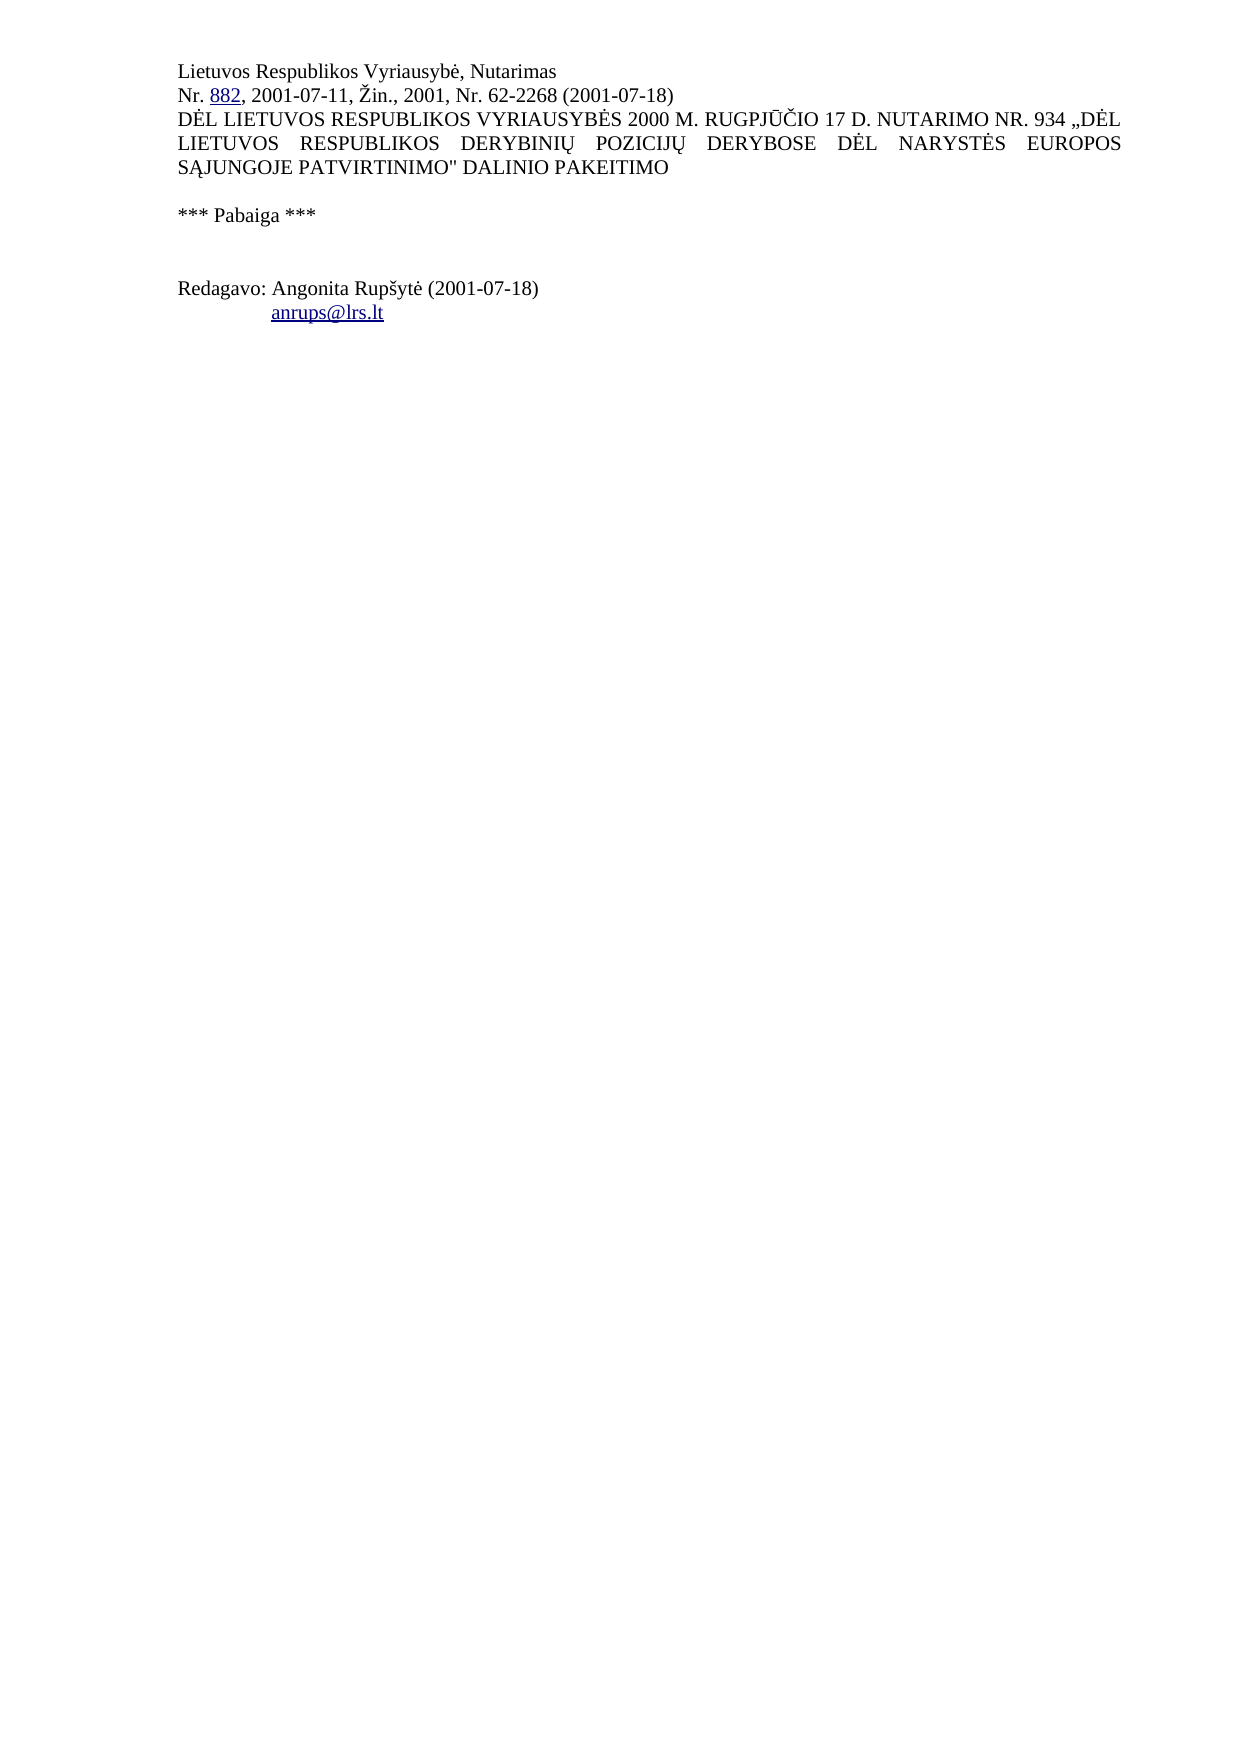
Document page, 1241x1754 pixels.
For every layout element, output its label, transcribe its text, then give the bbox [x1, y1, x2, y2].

text Lietuvos Respublikos Vyriausybė, Nutarimas [177, 59, 1122, 83]
text anrups@lrs.lt [177, 300, 1122, 324]
text DĖL LIETUVOS RESPUBLIKOS VYRIAUSYBĖS 2000 M. RUGPJŪČIO 17 D. NUTARIMO NR. 934 „DĖL LIETUVOS RESPUBLIKOS DERYBINIŲ POZICIJŲ DERYBOSE DĖL NARYSTĖS EUROPOS SĄJUNGOJE PATVIRTINIMO" DALINIO PAKEITIMO [177, 107, 1122, 179]
text Nr. 882, 2001-07-11, Žin., 2001, Nr. 62-2268 (2001-07-18) [177, 83, 1122, 107]
text *** Pabaiga *** [177, 203, 1122, 227]
text Redagavo: Angonita Rupšytė (2001-07-18) [177, 276, 1122, 300]
